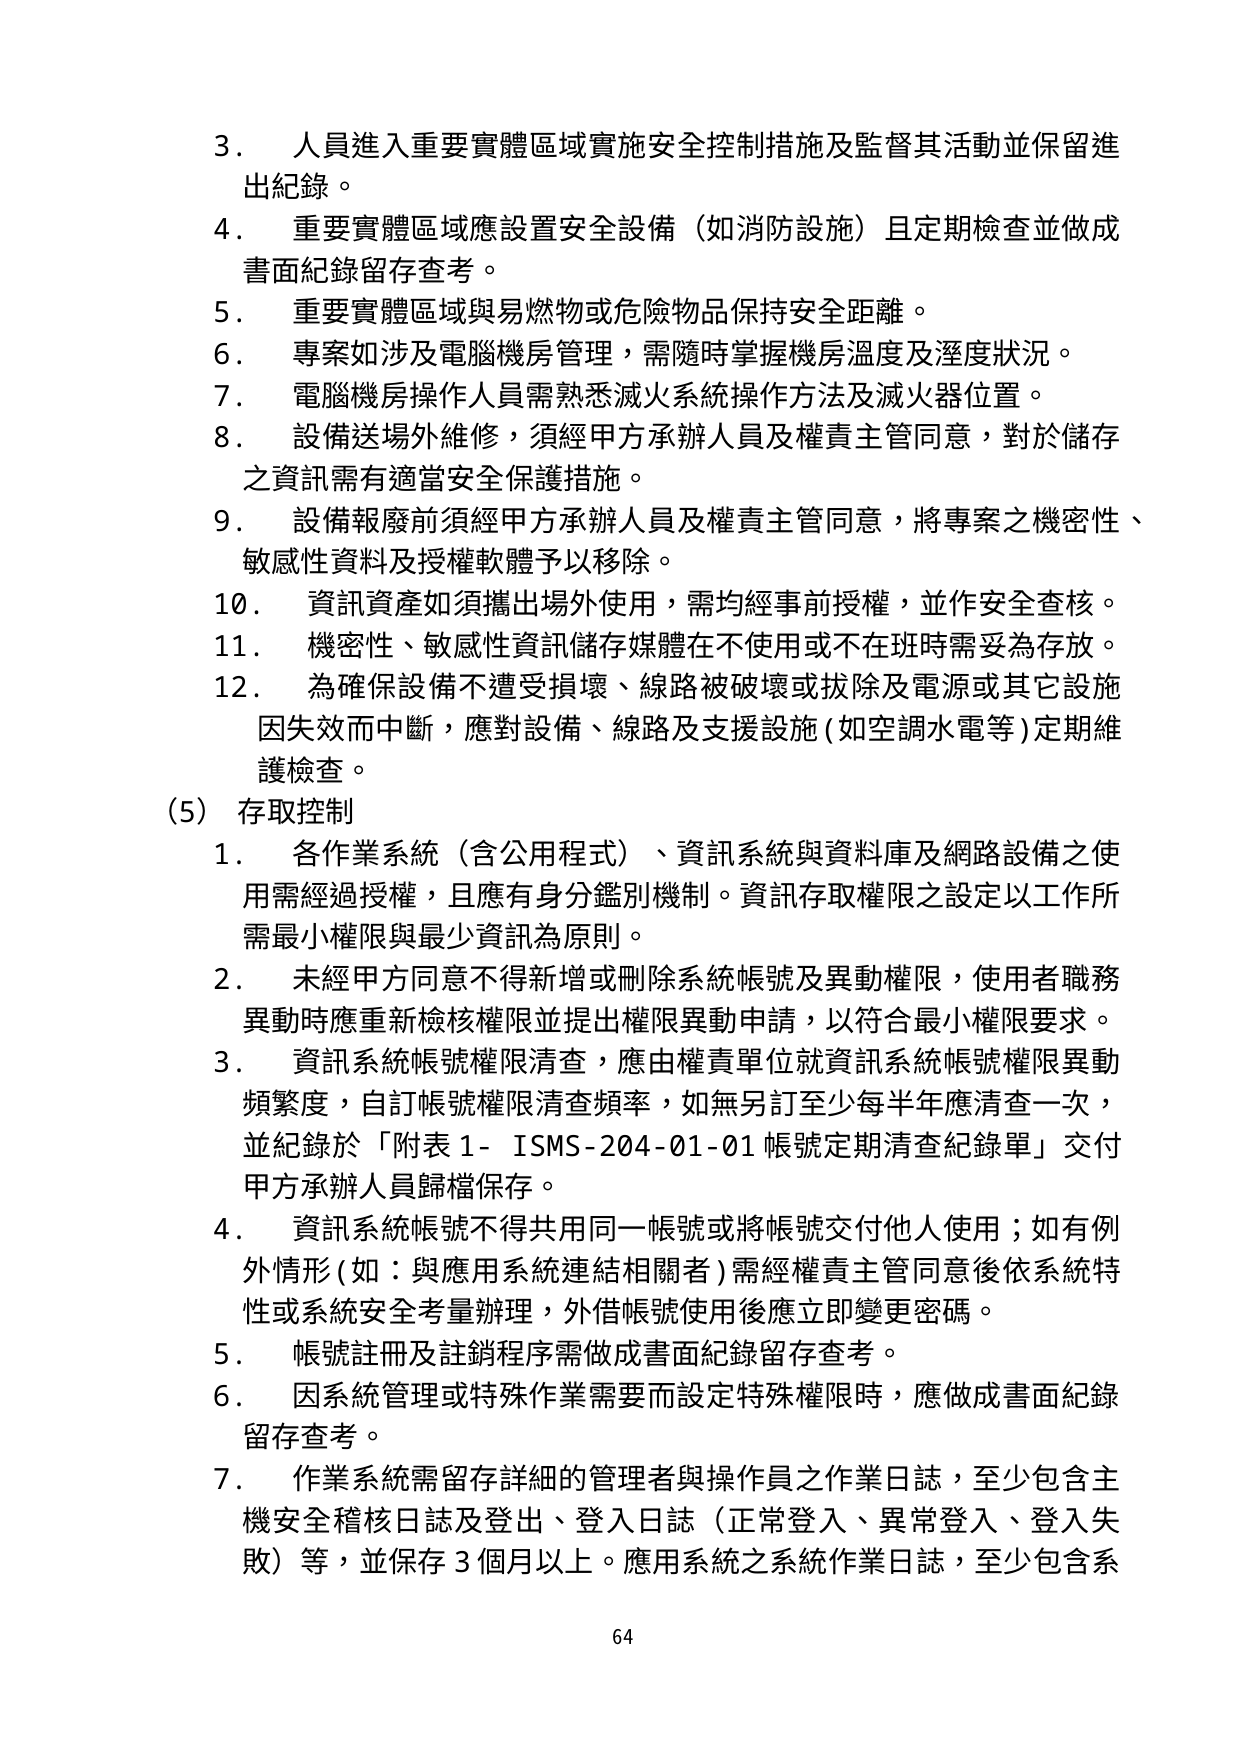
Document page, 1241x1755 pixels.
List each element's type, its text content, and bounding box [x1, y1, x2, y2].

list 設備送場外維修，須經甲方承辦人員及權責主管同意，對於儲存之資訊需有適當安全保護措施。 [213, 414, 1122, 498]
list 機密性、敏感性資訊儲存媒體在不使用或不在班時需妥為存放。 [213, 623, 1122, 664]
list 專案如涉及電腦機房管理，需隨時掌握機房溫度及溼度狀況。 [213, 331, 1122, 373]
list 未經甲方同意不得新增或刪除系統帳號及異動權限，使用者職務異動時應重新檢核權限並提出權限異動申請，以符合最小權限要求。 [213, 956, 1122, 1039]
list 資訊資產如須攜出場外使用，需均經事前授權，並作安全查核。 [213, 581, 1122, 623]
list 資訊系統帳號權限清查，應由權責單位就資訊系統帳號權限異動頻繁度，自訂帳號權限清查頻率，如無另訂至少每半年應清查一次，並紀錄於「附表1- ISMS-204-01-01帳號定期清查紀錄單」交付甲方承辦人員歸檔保存。 [213, 1039, 1122, 1206]
list 帳號註冊及註銷程序需做成書面紀錄留存查考。 [213, 1331, 1122, 1373]
list 電腦機房操作人員需熟悉滅火系統操作方法及滅火器位置。 [213, 373, 1122, 414]
list 因系統管理或特殊作業需要而設定特殊權限時，應做成書面紀錄留存查考。 [213, 1373, 1122, 1456]
list 重要實體區域應設置安全設備（如消防設施）且定期檢查並做成書面紀錄留存查考。 [213, 206, 1122, 289]
list 設備報廢前須經甲方承辦人員及權責主管同意，將專案之機密性、敏感性資料及授權軟體予以移除。 [213, 498, 1122, 581]
list 資訊系統帳號不得共用同一帳號或將帳號交付他人使用；如有例外情形(如：與應用系統連結相關者)需經權責主管同意後依系統特性或系統安全考量辦理，外借帳號使用後應立即變更密碼。 [213, 1206, 1122, 1331]
list 重要實體區域與易燃物或危險物品保持安全距離。 [213, 289, 1122, 331]
list 人員進入重要實體區域實施安全控制措施及監督其活動並保留進出紀錄。 [213, 123, 1122, 206]
list 為確保設備不遭受損壞、線路被破壞或拔除及電源或其它設施因失效而中斷，應對設備、線路及支援設施(如空調水電等)定期維護檢查。 [213, 664, 1122, 789]
list 存取控制 [149, 789, 1122, 831]
list 各作業系統（含公用程式）、資訊系統與資料庫及網路設備之使用需經過授權，且應有身分鑑別機制。資訊存取權限之設定以工作所需最小權限與最少資訊為原則。 [213, 831, 1122, 956]
list 作業系統需留存詳細的管理者與操作員之作業日誌，至少包含主機安全稽核日誌及登出、登入日誌（正常登入、異常登入、登入失敗）等，並保存3個月以上。應用系統之系統作業日誌，至少包含系 [213, 1456, 1122, 1581]
